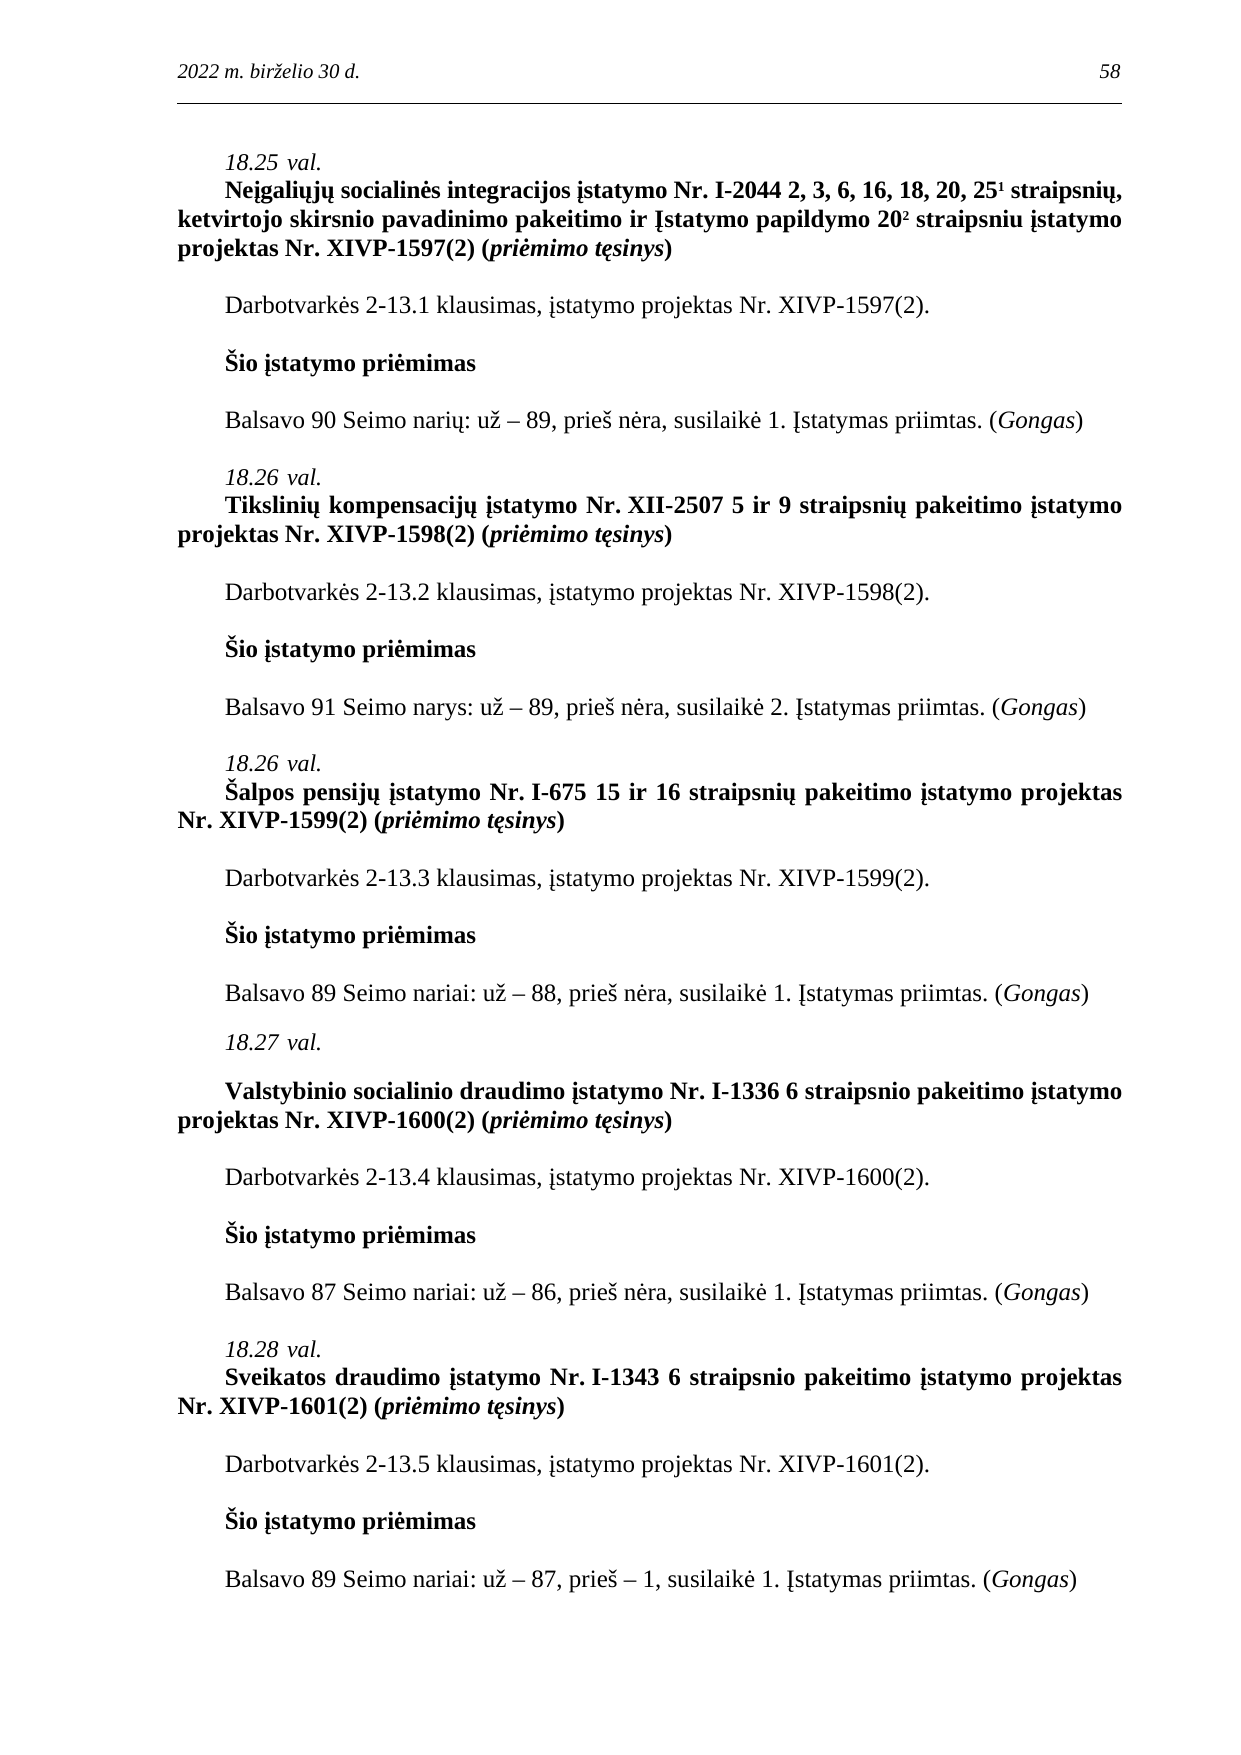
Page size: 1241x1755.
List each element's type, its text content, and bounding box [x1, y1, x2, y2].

text Dar­bo­tvarkės 2-13.5 klau­si­mas, įsta­ty­mo pro­jek­tas Nr. XIVP-1601(2). [177, 1449, 1122, 1477]
text 18.25 val. [224, 148, 1122, 175]
text Vals­ty­bi­nio so­cia­li­nio drau­di­mo įsta­ty­mo Nr. I-1336 6 straips­nio pa­kei­ti­mo įsta­ty­mo pro­jek­tas Nr. XIVP-1600(2) (pri­ėmi­mo tę­si­nys) [177, 1076, 1122, 1133]
text Šio įsta­ty­mo pri­ėmi­mas [177, 634, 1122, 663]
text 18.27 val. [224, 1028, 1122, 1055]
text Šio įsta­ty­mo pri­ėmi­mas [177, 1506, 1122, 1535]
text Bal­sa­vo 91 Sei­mo na­rys: už – 89, prieš nė­ra, su­si­lai­kė 2. Įsta­ty­mas pri­im­tas. (Gon­gas) [177, 692, 1122, 720]
text Dar­bo­tvarkės 2-13.2 klau­si­mas, įsta­ty­mo pro­jek­tas Nr. XIVP-1598(2). [177, 577, 1122, 605]
text Bal­sa­vo 89 Sei­mo na­riai: už – 87, prieš – 1, su­si­lai­kė 1. Įsta­ty­mas pri­im­tas. (Gon­gas) [177, 1564, 1122, 1592]
text Šio įsta­ty­mo pri­ėmi­mas [177, 921, 1122, 949]
text Šal­pos pen­si­jų įsta­ty­mo Nr. I-675 15 ir 16 straips­nių pa­kei­ti­mo įsta­ty­mo pro­jek­tas Nr. XIVP-1599(2) (pri­ėmi­mo tę­si­nys) [177, 777, 1122, 834]
text 18.26 val. [224, 463, 1122, 490]
text Dar­bo­tvarkės 2-13.3 klau­si­mas, įsta­ty­mo pro­jek­tas Nr. XIVP-1599(2). [177, 863, 1122, 892]
text Dar­bo­tvarkės 2-13.4 klau­si­mas, įsta­ty­mo pro­jek­tas Nr. XIVP-1600(2). [177, 1162, 1122, 1191]
text Svei­ka­tos drau­di­mo įsta­ty­mo Nr. I-1343 6 straips­nio pa­kei­ti­mo įsta­ty­mo pro­jek­tas Nr. XIVP-1601(2) (pri­ėmi­mo tę­si­nys) [177, 1362, 1122, 1420]
text 18.26 val. [224, 749, 1122, 777]
text Dar­bo­tvarkės 2-13.1 klau­si­mas, įsta­ty­mo pro­jek­tas Nr. XIVP-1597(2). [177, 290, 1122, 319]
text Bal­sa­vo 90 Sei­mo na­rių: už – 89, prieš nė­ra, su­si­lai­kė 1. Įsta­ty­mas pri­im­tas. (Gon­gas) [177, 405, 1122, 434]
text Tiks­li­nių kom­pen­sa­ci­jų įsta­ty­mo Nr. XII-2507 5 ir 9 straips­nių pa­kei­ti­mo įsta­ty­mo pro­jek­tas Nr. XIVP-1598(2) (pri­ėmi­mo tę­si­nys) [177, 490, 1122, 548]
text Šio įsta­ty­mo pri­ėmi­mas [177, 348, 1122, 377]
text Ne­įga­lių­jų so­cia­li­nės in­teg­ra­ci­jos įsta­ty­mo Nr. I-2044 2, 3, 6, 16, 18, 20, 251 straips­nių, ket­vir­to­jo skir­snio pa­va­di­ni­mo pa­kei­ti­mo ir Įsta­ty­mo pa­pil­dy­mo 202 straips­niu įsta­ty­mo pro­jek­tas Nr. XIVP-1597(2) (pri­ėmi­mo tę­si­nys) [177, 175, 1122, 262]
text 18.28 val. [224, 1335, 1122, 1362]
text Bal­sa­vo 87 Sei­mo na­riai: už – 86, prieš nė­ra, su­si­lai­kė 1. Įsta­ty­mas pri­im­tas. (Gon­gas) [177, 1277, 1122, 1306]
text Bal­sa­vo 89 Sei­mo na­riai: už – 88, prieš nė­ra, su­si­lai­kė 1. Įsta­ty­mas pri­im­tas. (Gon­gas) [177, 978, 1122, 1007]
text Šio įsta­ty­mo pri­ėmi­mas [177, 1220, 1122, 1248]
